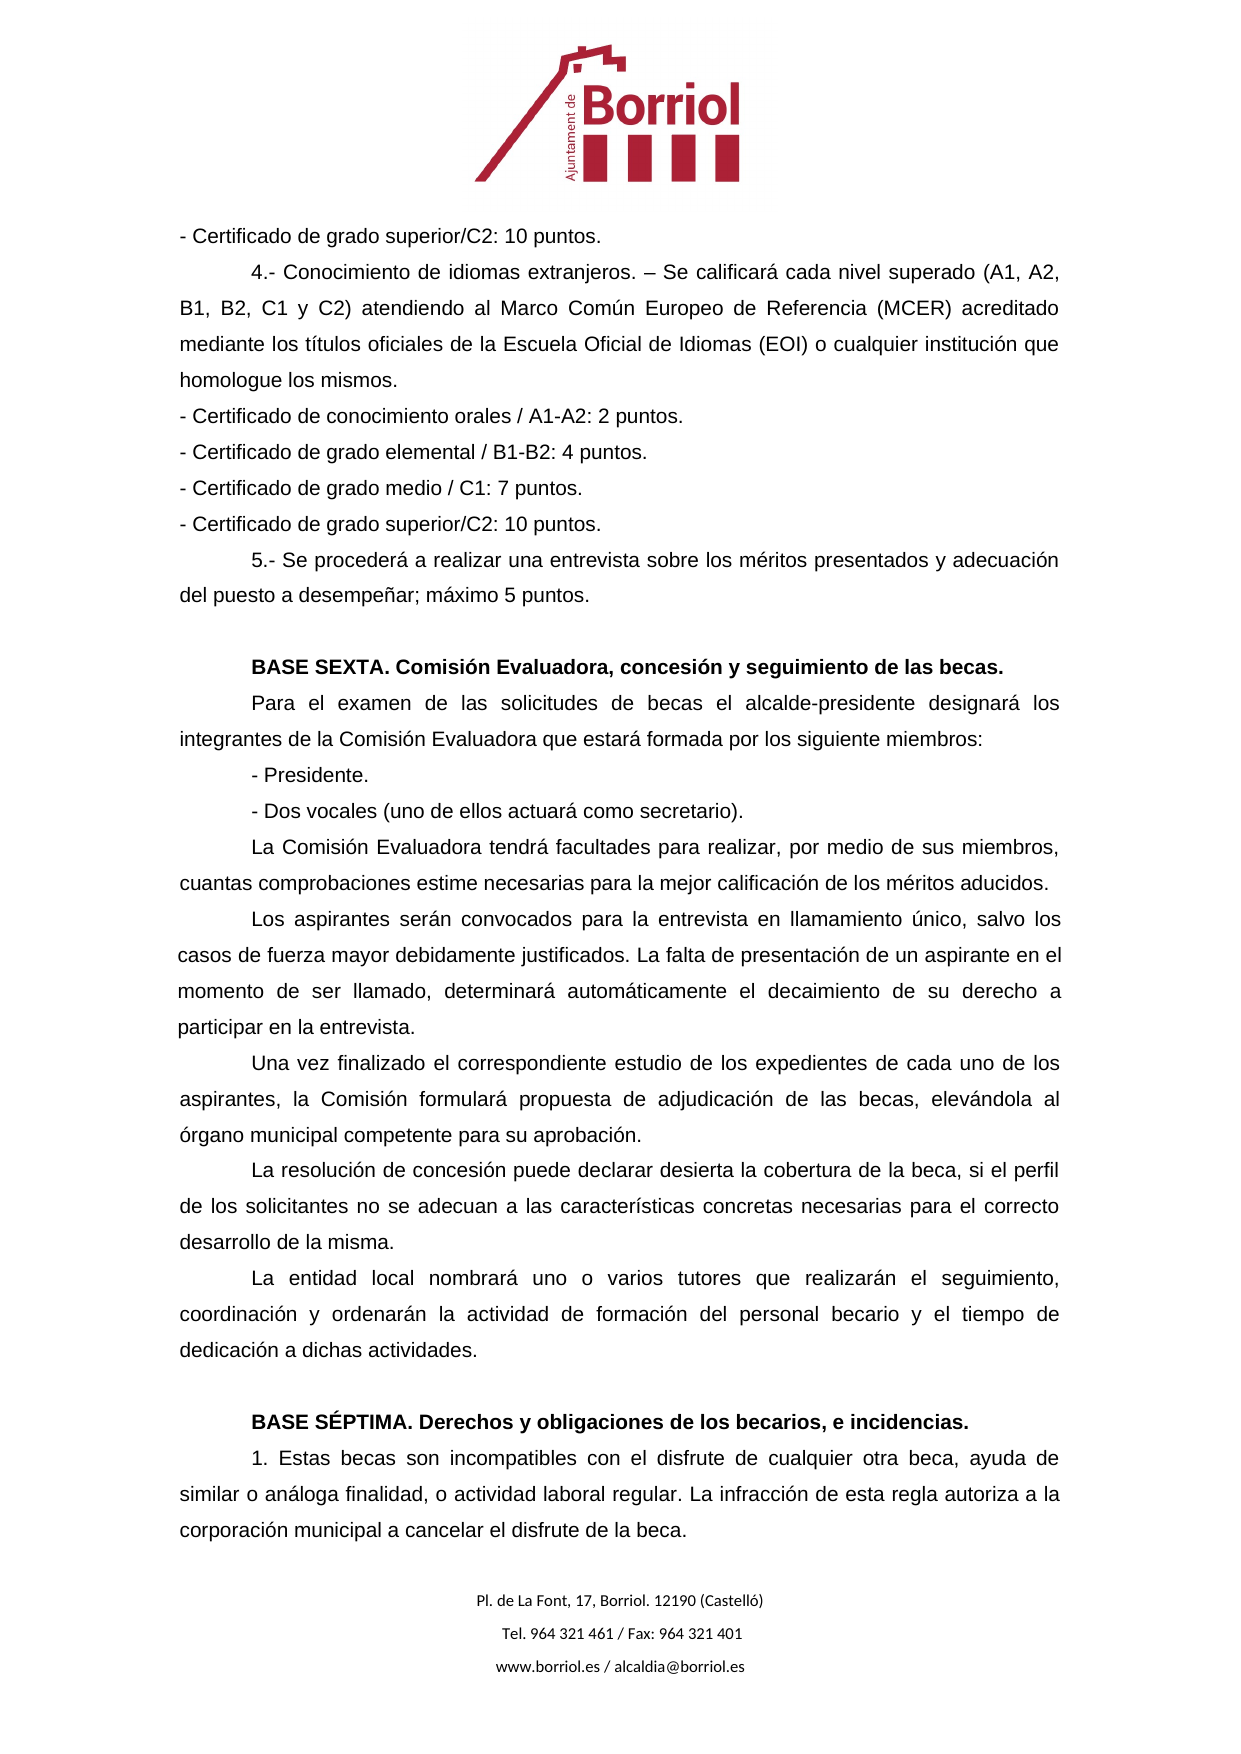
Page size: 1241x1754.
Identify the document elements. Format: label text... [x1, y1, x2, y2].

text La Comisión Evaluadora tendrá facultades para realizar, por medio de sus miembros, cuantas comprobaciones estime necesarias para la mejor calificación de los méritos aducidos. [179, 835, 1061, 895]
text 1. Estas becas son incompatibles con el disfrute de cualquier otra beca, ayuda de similar o análoga finalidad, o actividad laboral regular. La infracción de esta regla autoriza a la corporación municipal a cancelar el disfrute de la beca. [179, 1446, 1061, 1542]
text Los aspirantes serán convocados para la entrevista en llamamiento único, salvo los casos de fuerza mayor debidamente justificados. La falta de presentación de un aspirante en el momento de ser llamado, determinará automáticamente el decaimiento de su derecho a participar en la entrevista. [177, 907, 1063, 1038]
text La resolución de concesión puede declarar desierta la cobertura de la beca, si el perfil de los solicitantes no se adecuan a las características concretas necesarias para el correcto desarrollo de la misma. [179, 1158, 1061, 1254]
text BASE SÉPTIMA. Derechos y obligaciones de los becarios, e incidencias. [179, 1410, 1061, 1434]
text - Certificado de grado elemental / B1-B2: 4 puntos. [179, 439, 1061, 463]
text - Certificado de conocimiento orales / A1-A2: 2 puntos. [179, 404, 1061, 428]
text - Presidente. [179, 763, 1061, 787]
text - Dos vocales (uno de ellos actuará como secretario). [179, 799, 1061, 823]
text 5.- Se procederá a realizar una entrevista sobre los méritos presentados y adecuación del puesto a desempeñar; máximo 5 puntos. [179, 547, 1061, 607]
text - Certificado de grado superior/C2: 10 puntos. [179, 211, 1061, 248]
picture [461, 17, 779, 212]
text - Certificado de grado superior/C2: 10 puntos. [179, 511, 1061, 535]
text Para el examen de las solicitudes de becas el alcalde-presidente designará los integrantes de la Comisión Evaluadora que estará formada por los siguiente miembros: [179, 691, 1061, 751]
text La entidad local nombrará uno o varios tutores que realizarán el seguimiento, coordinación y ordenarán la actividad de formación del personal becario y el tiempo de dedicación a dichas actividades. [179, 1266, 1061, 1362]
text Una vez finalizado el correspondiente estudio de los expedientes de cada uno de los aspirantes, la Comisión formulará propuesta de adjudicación de las becas, elevándola al órgano municipal competente para su aprobación. [179, 1051, 1061, 1146]
text BASE SEXTA. Comisión Evaluadora, concesión y seguimiento de las becas. [179, 655, 1061, 679]
text 4.- Conocimiento de idiomas extranjeros. – Se calificará cada nivel superado (A1, A2, B1, B2, C1 y C2) atendiendo al Marco Común Europeo de Referencia (MCER) acreditado mediante los títulos oficiales de la Escuela Oficial de Idiomas (EOI) o cualquier institución que homologue los mismos. [179, 260, 1061, 392]
text - Certificado de grado medio / C1: 7 puntos. [179, 476, 1061, 499]
